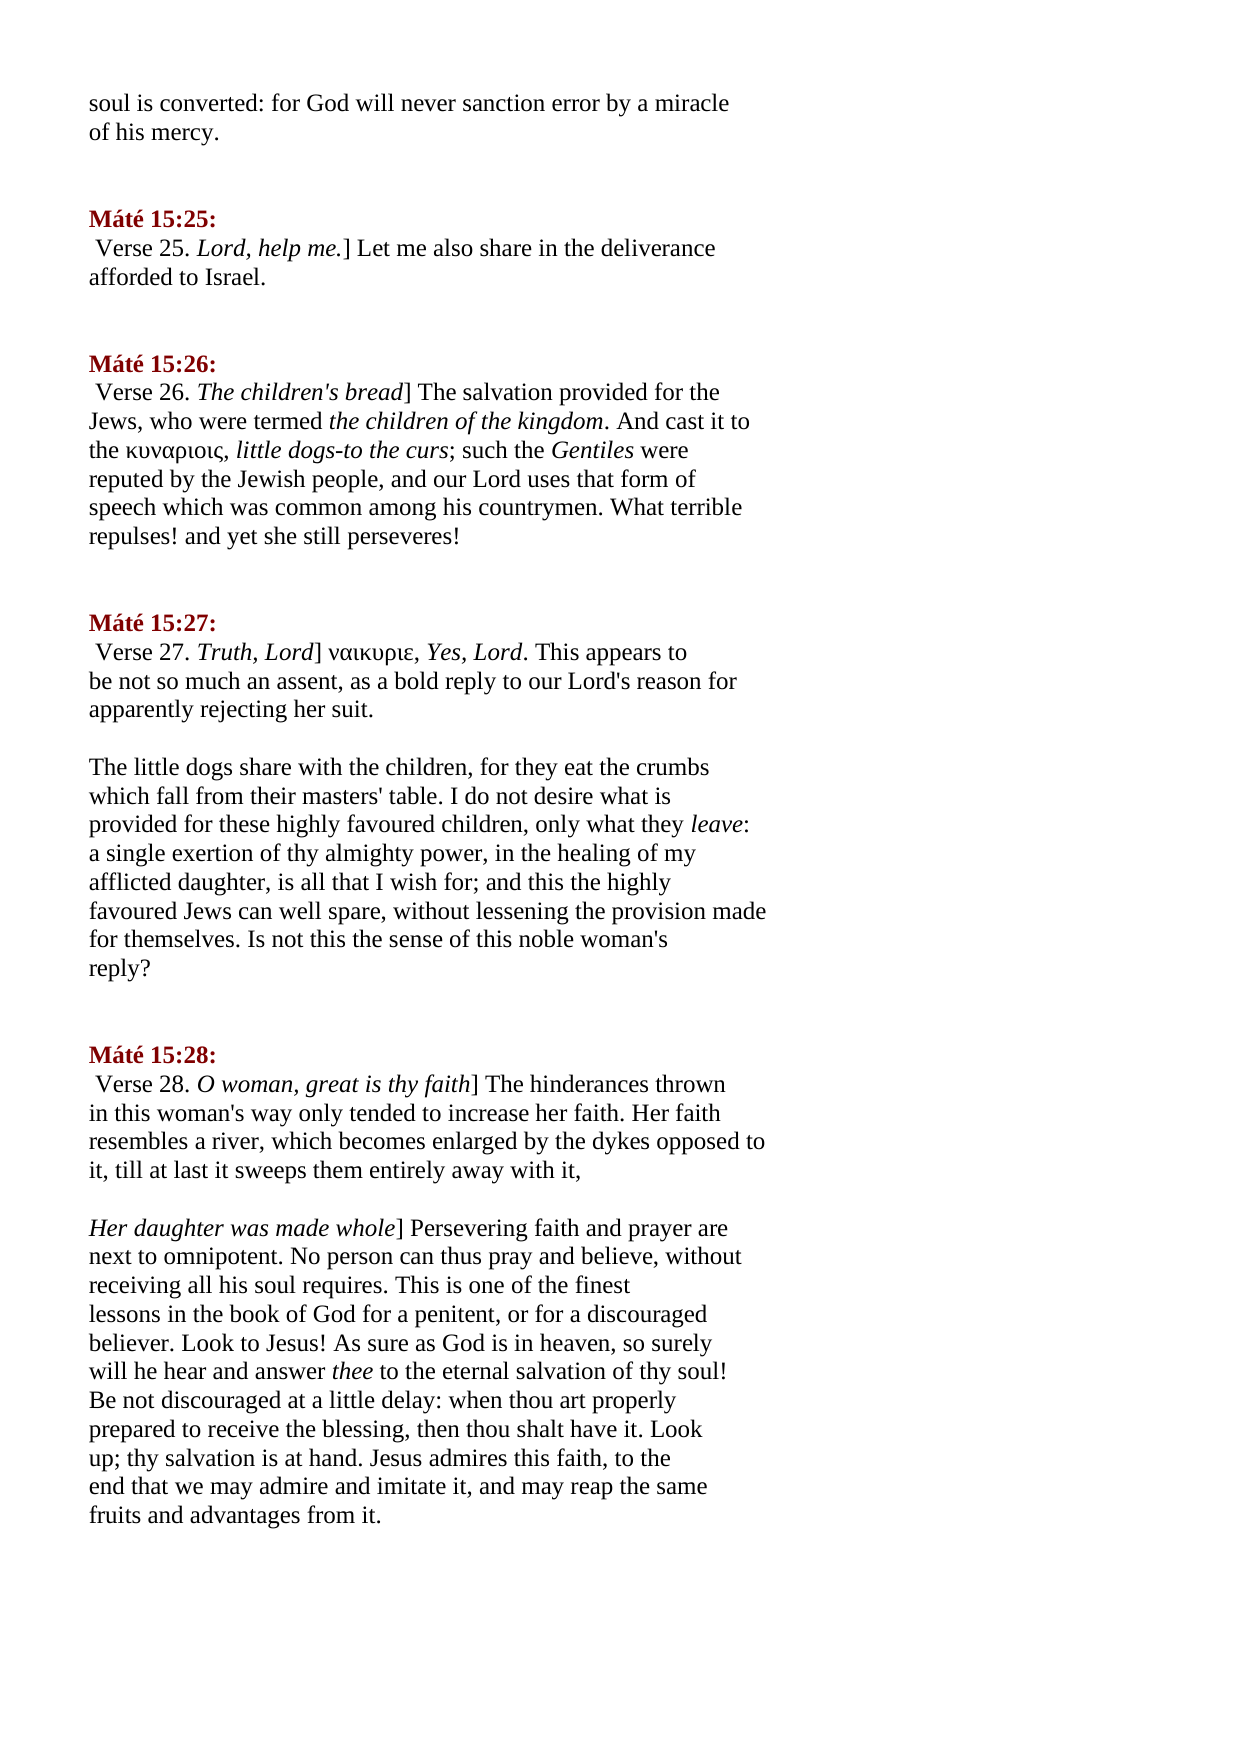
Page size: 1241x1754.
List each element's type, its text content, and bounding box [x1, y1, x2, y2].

text Máté 15:26: [88, 349, 1152, 377]
text Máté 15:28: [88, 1040, 1152, 1069]
text Verse 27. Truth, Lord] ναικυριε, Yes, Lord. This appears to be not so much an assent, as a bold reply to our Lord's reason for apparently rejecting her suit. The little dogs share with the children, for they eat the crumbs which fall from their masters' table. I do not desire what is provided for these highly favoured children, only what they leave: a single exertion of thy almighty power, in the healing of my afflicted daughter, is all that I wish for; and this the highly favoured Jews can well spare, without lessening the provision made for themselves. Is not this the sense of this noble woman's reply? [88, 637, 1152, 1011]
text Verse 28. O woman, great is thy faith] The hinderances thrown in this woman's way only tended to increase her faith. Her faith resembles a river, which becomes enlarged by the dykes opposed to it, till at last it sweeps them entirely away with it, Her daughter was made whole] Persevering faith and prayer are next to omnipotent. No person can thus pray and believe, without receiving all his soul requires. This is one of the finest lessons in the book of God for a penitent, or for a discouraged believer. Look to Jesus! As sure as God is in heaven, so surely will he hear and answer thee to the eternal salvation of thy soul! Be not discouraged at a little delay: when thou art properly prepared to receive the blessing, then thou shalt have it. Look up; thy salvation is at hand. Jesus admires this faith, to the end that we may admire and imitate it, and may reap the same fruits and advantages from it. [88, 1069, 1152, 1558]
text Máté 15:25: [88, 204, 1152, 233]
text soul is converted: for God will never sanction error by a miracle of his mercy. [88, 88, 1152, 175]
text Verse 26. The children's bread] The salvation provided for the Jews, who were termed the children of the kingdom. And cast it to the κυναριοις, little dogs-to the curs; such the Gentiles were reputed by the Jewish people, and our Lord uses that form of speech which was common among his countrymen. What terrible repulses! and yet she still perseveres! [88, 377, 1152, 579]
text Verse 25. Lord, help me.] Let me also share in the deliverance afforded to Israel. [88, 233, 1152, 319]
text Máté 15:27: [88, 608, 1152, 637]
